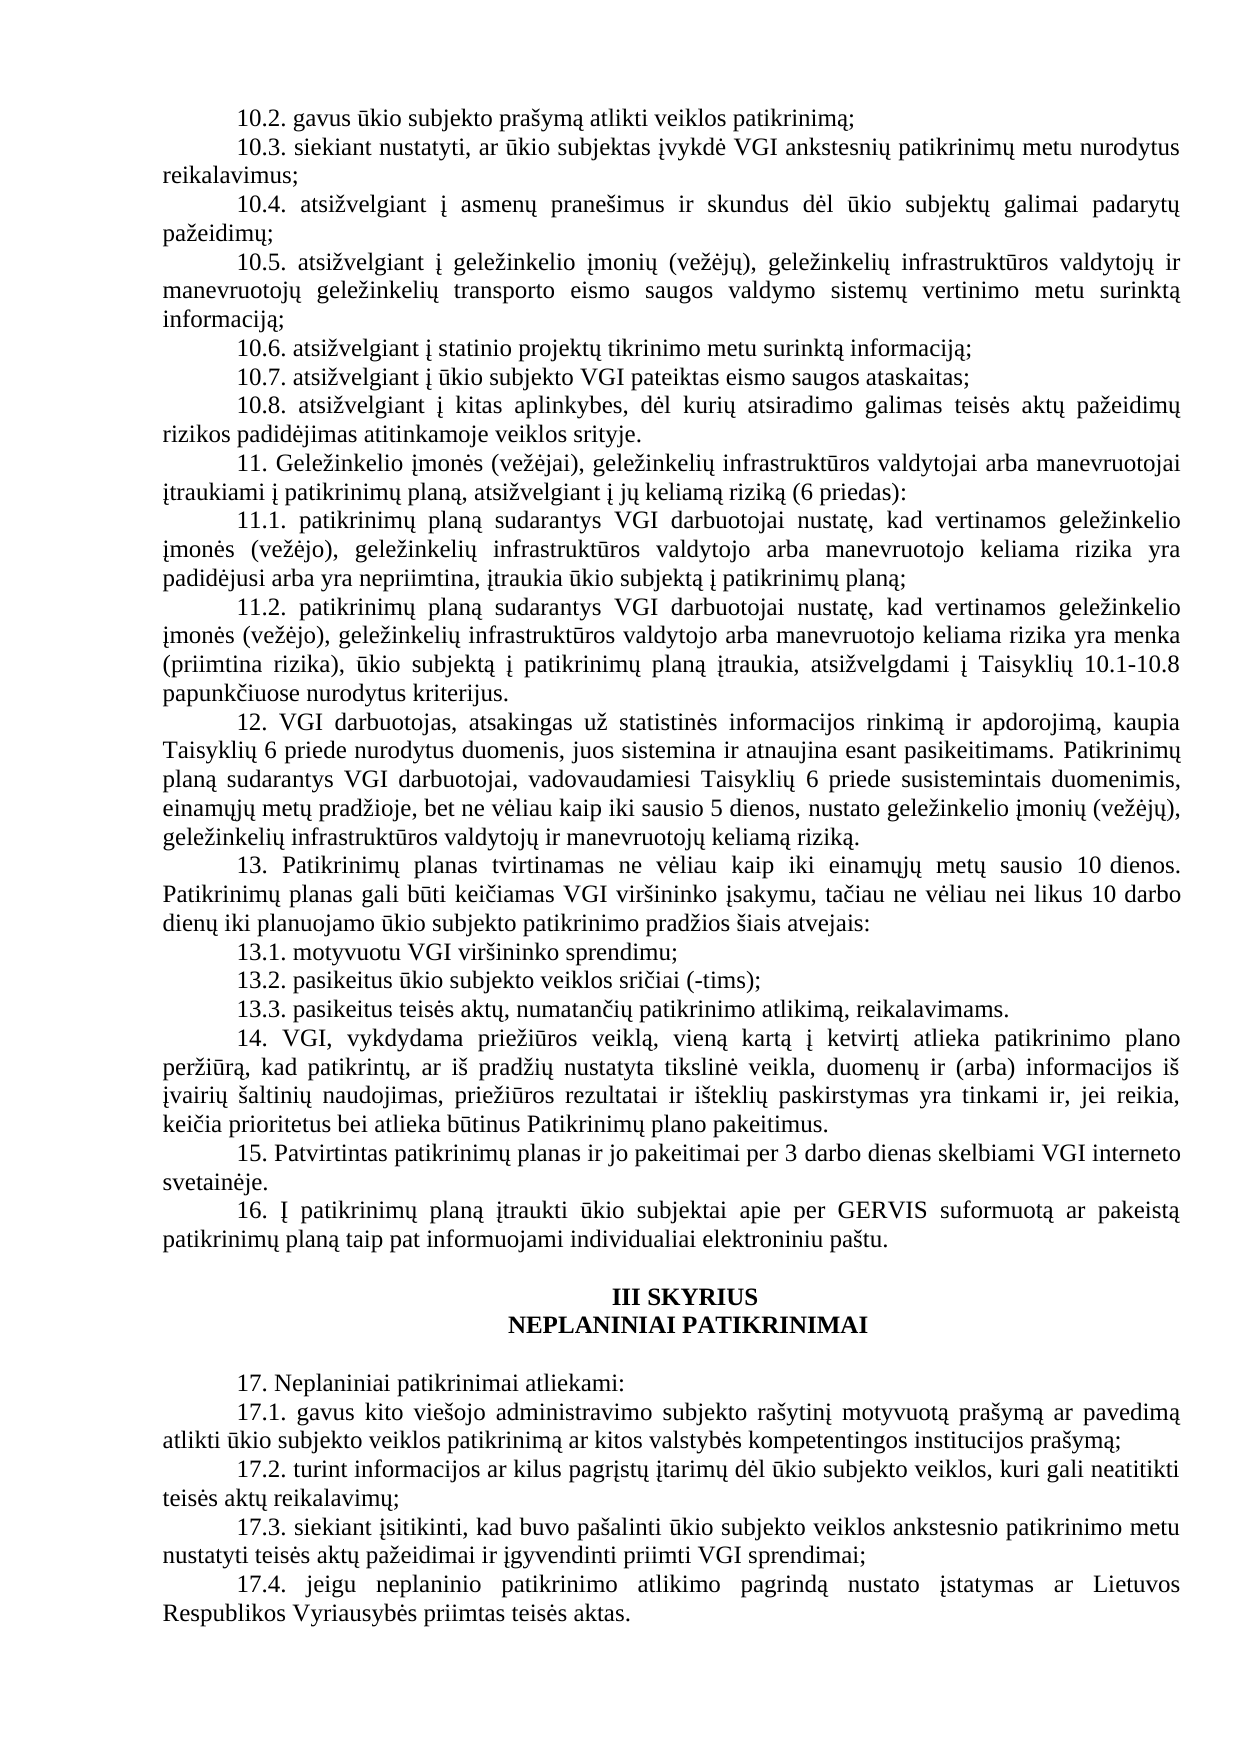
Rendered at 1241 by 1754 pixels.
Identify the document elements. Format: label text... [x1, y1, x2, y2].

text 13.3. pasikeitus teisės aktų, numatančių patikrinimo atlikimą, reikalavimams. [162, 994, 1181, 1023]
text 16. Į patikrinimų planą įtraukti ūkio subjektai apie per GERVIS suformuotą ar pakeistą patikrinimų planą taip pat informuojami individualiai elektroniniu paštu. [162, 1196, 1181, 1253]
text 10.6. atsižvelgiant į statinio projektų tikrinimo metu surinktą informaciją; [162, 333, 1181, 362]
text NEPLANINIAI PATIKRINIMAI [162, 1311, 1181, 1339]
text 11. Geležinkelio įmonės (vežėjai), geležinkelių infrastruktūros valdytojai arba manevruotojai įtraukiami į patikrinimų planą, atsižvelgiant į jų keliamą riziką (6 priedas): [162, 448, 1181, 506]
text 15. Patvirtintas patikrinimų planas ir jo pakeitimai per 3 darbo dienas skelbiami VGI interneto svetainėje. [162, 1138, 1181, 1196]
text 10.4. atsižvelgiant į asmenų pranešimus ir skundus dėl ūkio subjektų galimai padarytų pažeidimų; [162, 189, 1181, 247]
text 10.2. gavus ūkio subjekto prašymą atlikti veiklos patikrinimą; [162, 103, 1181, 132]
text 11.1. patikrinimų planą sudarantys VGI darbuotojai nustatę, kad vertinamos geležinkelio įmonės (vežėjo), geležinkelių infrastruktūros valdytojo arba manevruotojo keliama rizika yra padidėjusi arba yra nepriimtina, įtraukia ūkio subjektą į patikrinimų planą; [162, 506, 1181, 592]
text 10.5. atsižvelgiant į geležinkelio įmonių (vežėjų), geležinkelių infrastruktūros valdytojų ir manevruotojų geležinkelių transporto eismo saugos valdymo sistemų vertinimo metu surinktą informaciją; [162, 247, 1181, 333]
text 17.1. gavus kito viešojo administravimo subjekto rašytinį motyvuotą prašymą ar pavedimą atlikti ūkio subjekto veiklos patikrinimą ar kitos valstybės kompetentingos institucijos prašymą; [162, 1397, 1181, 1454]
text 17. Neplaniniai patikrinimai atliekami: [162, 1368, 1181, 1397]
text 14. VGI, vykdydama priežiūros veiklą, vieną kartą į ketvirtį atlieka patikrinimo plano peržiūrą, kad patikrintų, ar iš pradžių nustatyta tikslinė veikla, duomenų ir (arba) informacijos iš įvairių šaltinių naudojimas, priežiūros rezultatai ir išteklių paskirstymas yra tinkami ir, jei reikia, keičia prioritetus bei atlieka būtinus Patikrinimų plano pakeitimus. [162, 1023, 1181, 1138]
text 10.3. siekiant nustatyti, ar ūkio subjektas įvykdė VGI ankstesnių patikrinimų metu nurodytus reikalavimus; [162, 132, 1181, 189]
text III SKYRIUS [162, 1282, 1181, 1311]
text 13.2. pasikeitus ūkio subjekto veiklos sričiai (-tims); [162, 966, 1181, 994]
text 10.7. atsižvelgiant į ūkio subjekto VGI pateiktas eismo saugos ataskaitas; [162, 362, 1181, 391]
text 17.4. jeigu neplaninio patikrinimo atlikimo pagrindą nustato įstatymas ar Lietuvos Respublikos Vyriausybės priimtas teisės aktas. [162, 1569, 1181, 1627]
text 17.2. turint informacijos ar kilus pagrįstų įtarimų dėl ūkio subjekto veiklos, kuri gali neatitikti teisės aktų reikalavimų; [162, 1454, 1181, 1512]
text 12. VGI darbuotojas, atsakingas už statistinės informacijos rinkimą ir apdorojimą, kaupia Taisyklių 6 priede nurodytus duomenis, juos sistemina ir atnaujina esant pasikeitimams. Patikrinimų planą sudarantys VGI darbuotojai, vadovaudamiesi Taisyklių 6 priede susistemintais duomenimis, einamųjų metų pradžioje, bet ne vėliau kaip iki sausio 5 dienos, nustato geležinkelio įmonių (vežėjų), geležinkelių infrastruktūros valdytojų ir manevruotojų keliamą riziką. [162, 707, 1181, 851]
text 17.3. siekiant įsitikinti, kad buvo pašalinti ūkio subjekto veiklos ankstesnio patikrinimo metu nustatyti teisės aktų pažeidimai ir įgyvendinti priimti VGI sprendimai; [162, 1512, 1181, 1569]
text 13.1. motyvuotu VGI viršininko sprendimu; [162, 937, 1181, 966]
text 10.8. atsižvelgiant į kitas aplinkybes, dėl kurių atsiradimo galimas teisės aktų pažeidimų rizikos padidėjimas atitinkamoje veiklos srityje. [162, 391, 1181, 448]
text 13. Patikrinimų planas tvirtinamas ne vėliau kaip iki einamųjų metų sausio 10 dienos. Patikrinimų planas gali būti keičiamas VGI viršininko įsakymu, tačiau ne vėliau nei likus 10 darbo dienų iki planuojamo ūkio subjekto patikrinimo pradžios šiais atvejais: [162, 851, 1181, 937]
text 11.2. patikrinimų planą sudarantys VGI darbuotojai nustatę, kad vertinamos geležinkelio įmonės (vežėjo), geležinkelių infrastruktūros valdytojo arba manevruotojo keliama rizika yra menka (priimtina rizika), ūkio subjektą į patikrinimų planą įtraukia, atsižvelgdami į Taisyklių 10.1-10.8 papunkčiuose nurodytus kriterijus. [162, 592, 1181, 707]
